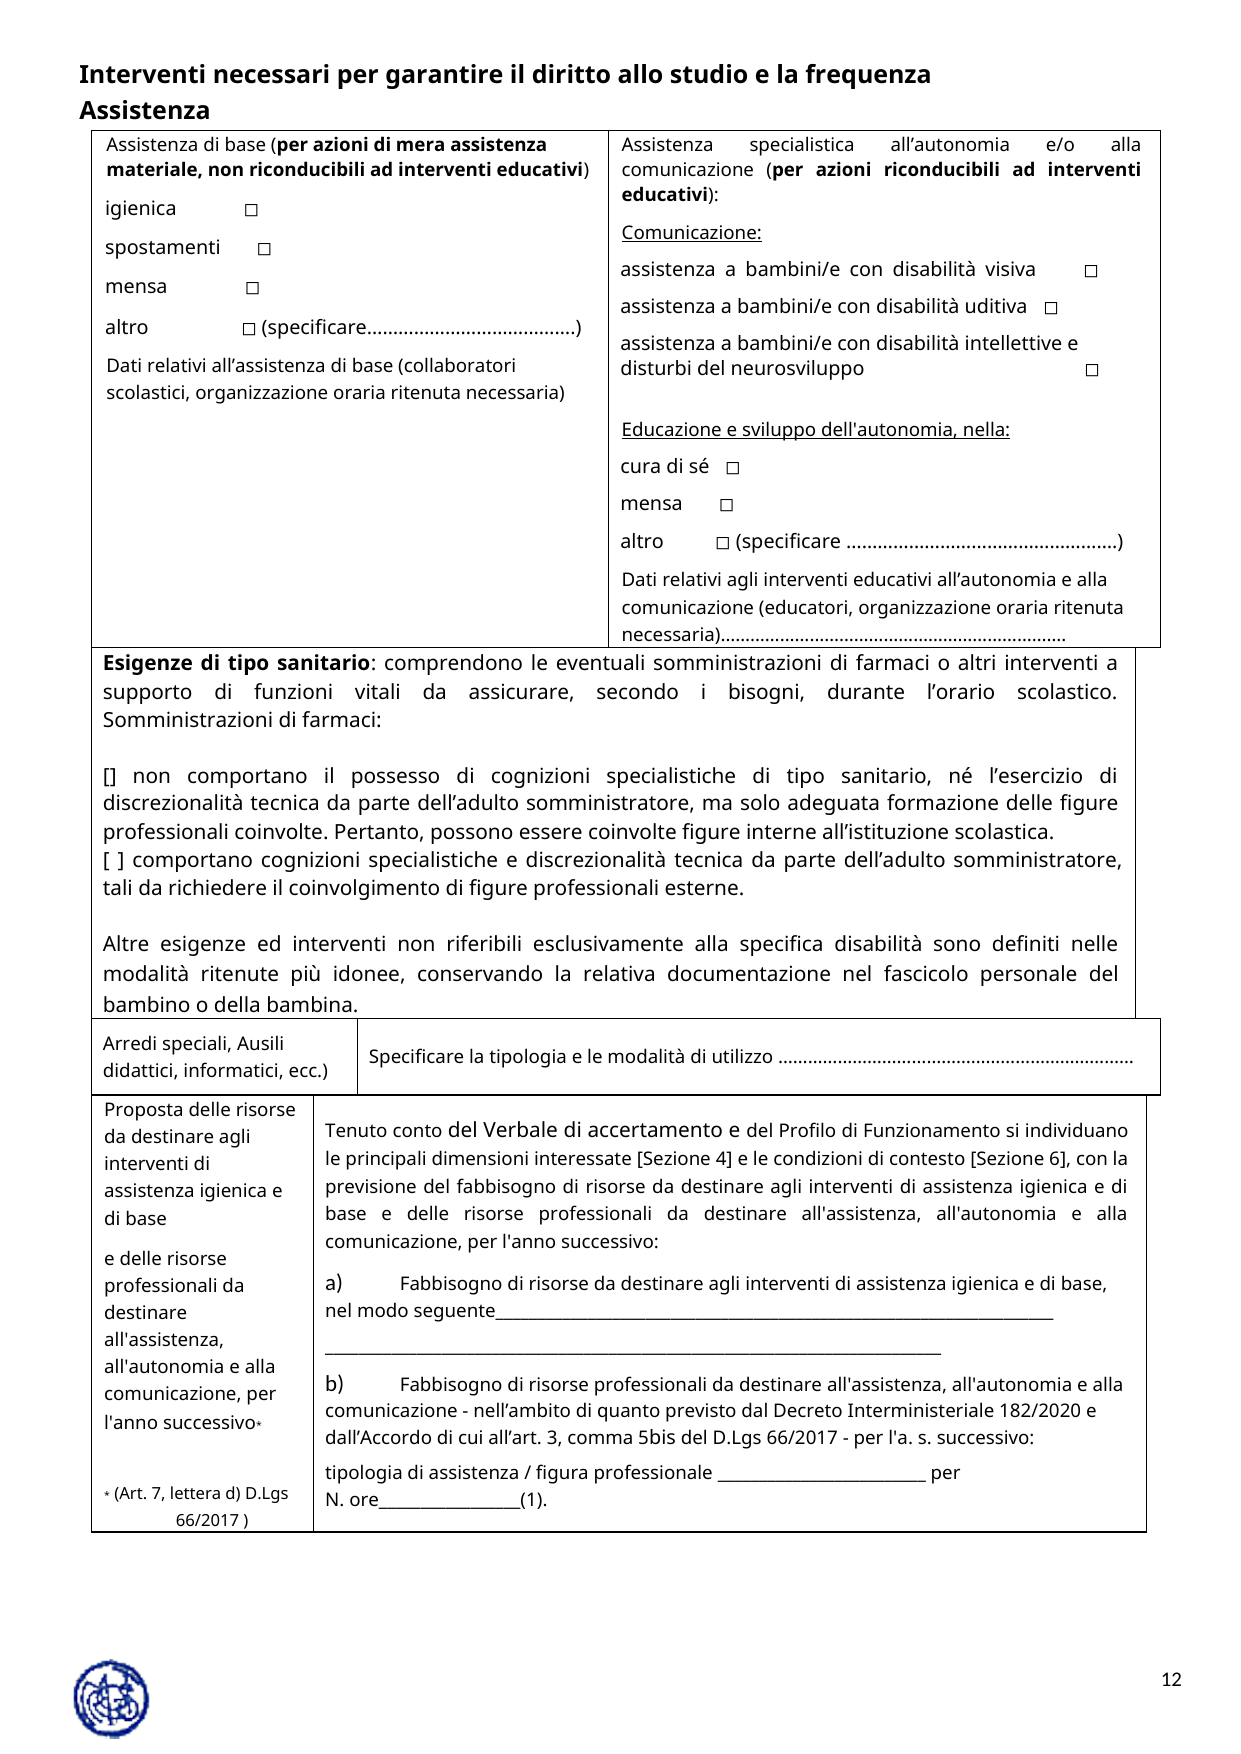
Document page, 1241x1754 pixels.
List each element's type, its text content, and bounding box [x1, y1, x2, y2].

table_cell Esigenze di tipo sanitario: comprendono le eventuali somministrazioni di farmaci o altri interventi a supporto di funzioni vitali da assicurare, secondo i bisogni, durante l’orario scolastico. Somministrazioni di farmaci: [] non comportano il possesso di cognizioni specialistiche di tipo sanitario, né l’esercizio di discrezionalità tecnica da parte dell’adulto somministratore, ma solo adeguata formazione delle figure professionali coinvolte. Pertanto, possono essere coinvolte figure interne all’istituzione scolastica. [ ] comportano cognizioni specialistiche e discrezionalità tecnica da parte dell’adulto somministratore, tali da richiedere il coinvolgimento di figure professionali esterne. Altre esigenze ed interventi non riferibili esclusivamente alla specifica disabilità sono definiti nelle modalità ritenute più idonee, conservando la relativa documentazione nel fascicolo personale del bambino o della bambina. [92, 648, 1135, 1018]
text Interventi necessari per garantire il diritto allo studio e la frequenza [79, 56, 1186, 90]
table_header Assistenza specialistica all’autonomia e/o alla comunicazione (per azioni riconducibili ad interventi educativi): Comunicazione: assistenza a bambini/e con disabilità visiva ◻ assistenza a bambini/e con disabilità uditiva ◻ assistenza a bambini/e con disabilità intellettive e disturbi del neurosviluppo ◻ Educazione e sviluppo dell'autonomia, nella: cura di sé ◻ mensa ◻ altro ◻ (specificare …………………………………………….) Dati relativi agli interventi educativi all’autonomia e alla comunicazione (educatori, organizzazione oraria ritenuta necessaria)……………………………………………………………. [609, 131, 1160, 647]
table_cell Tenuto conto del Verbale di accertamento e del Profilo di Funzionamento si individuano le principali dimensioni interessate [Sezione 4] e le condizioni di contesto [Sezione 6], con la previsione del fabbisogno di risorse da destinare agli interventi di assistenza igienica e di base e delle risorse professionali da destinare all'assistenza, all'autonomia e alla comunicazione, per l'anno successivo: Fabbisogno di risorse da destinare agli interventi di assistenza igienica e di base, nel modo seguente___________________________________________________________________ __________________________________________________________________________ Fabbisogno di risorse professionali da destinare all'assistenza, all'autonomia e alla comunicazione - nell’ambito di quanto previsto dal Decreto Interministeriale 182/2020 e dall’Accordo di cui all’art. 3, comma 5bis del D.Lgs 66/2017 - per l'a. s. successivo: tipologia di assistenza / figura professionale _________________________ per N. ore_________________(1). [314, 1096, 1146, 1531]
text Assistenza [79, 93, 1186, 127]
table_header Assistenza di base (per azioni di mera assistenza materiale, non riconducibili ad interventi educativi) igienica ◻ spostamenti ◻ mensa ◻ altro ◻ (specificare………………………………….) Dati relativi all’assistenza di base (collaboratori scolastici, organizzazione oraria ritenuta necessaria) [92, 131, 608, 647]
table_cell Specificare la tipologia e le modalità di utilizzo ……………………………………………………………… [358, 1019, 1160, 1094]
table_cell [1136, 648, 1160, 1018]
table_cell Arredi speciali, Ausili didattici, informatici, ecc.) [92, 1019, 357, 1094]
table_cell Proposta delle risorse da destinare agli interventi di assistenza igienica e di base e delle risorse professionali da destinare all'assistenza, all'autonomia e alla comunicazione, per l'anno successivo* * (Art. 7, lettera d) D.Lgs 66/2017 ) [92, 1096, 313, 1531]
table_cell [1147, 1096, 1160, 1531]
picture [72, 1659, 152, 1739]
